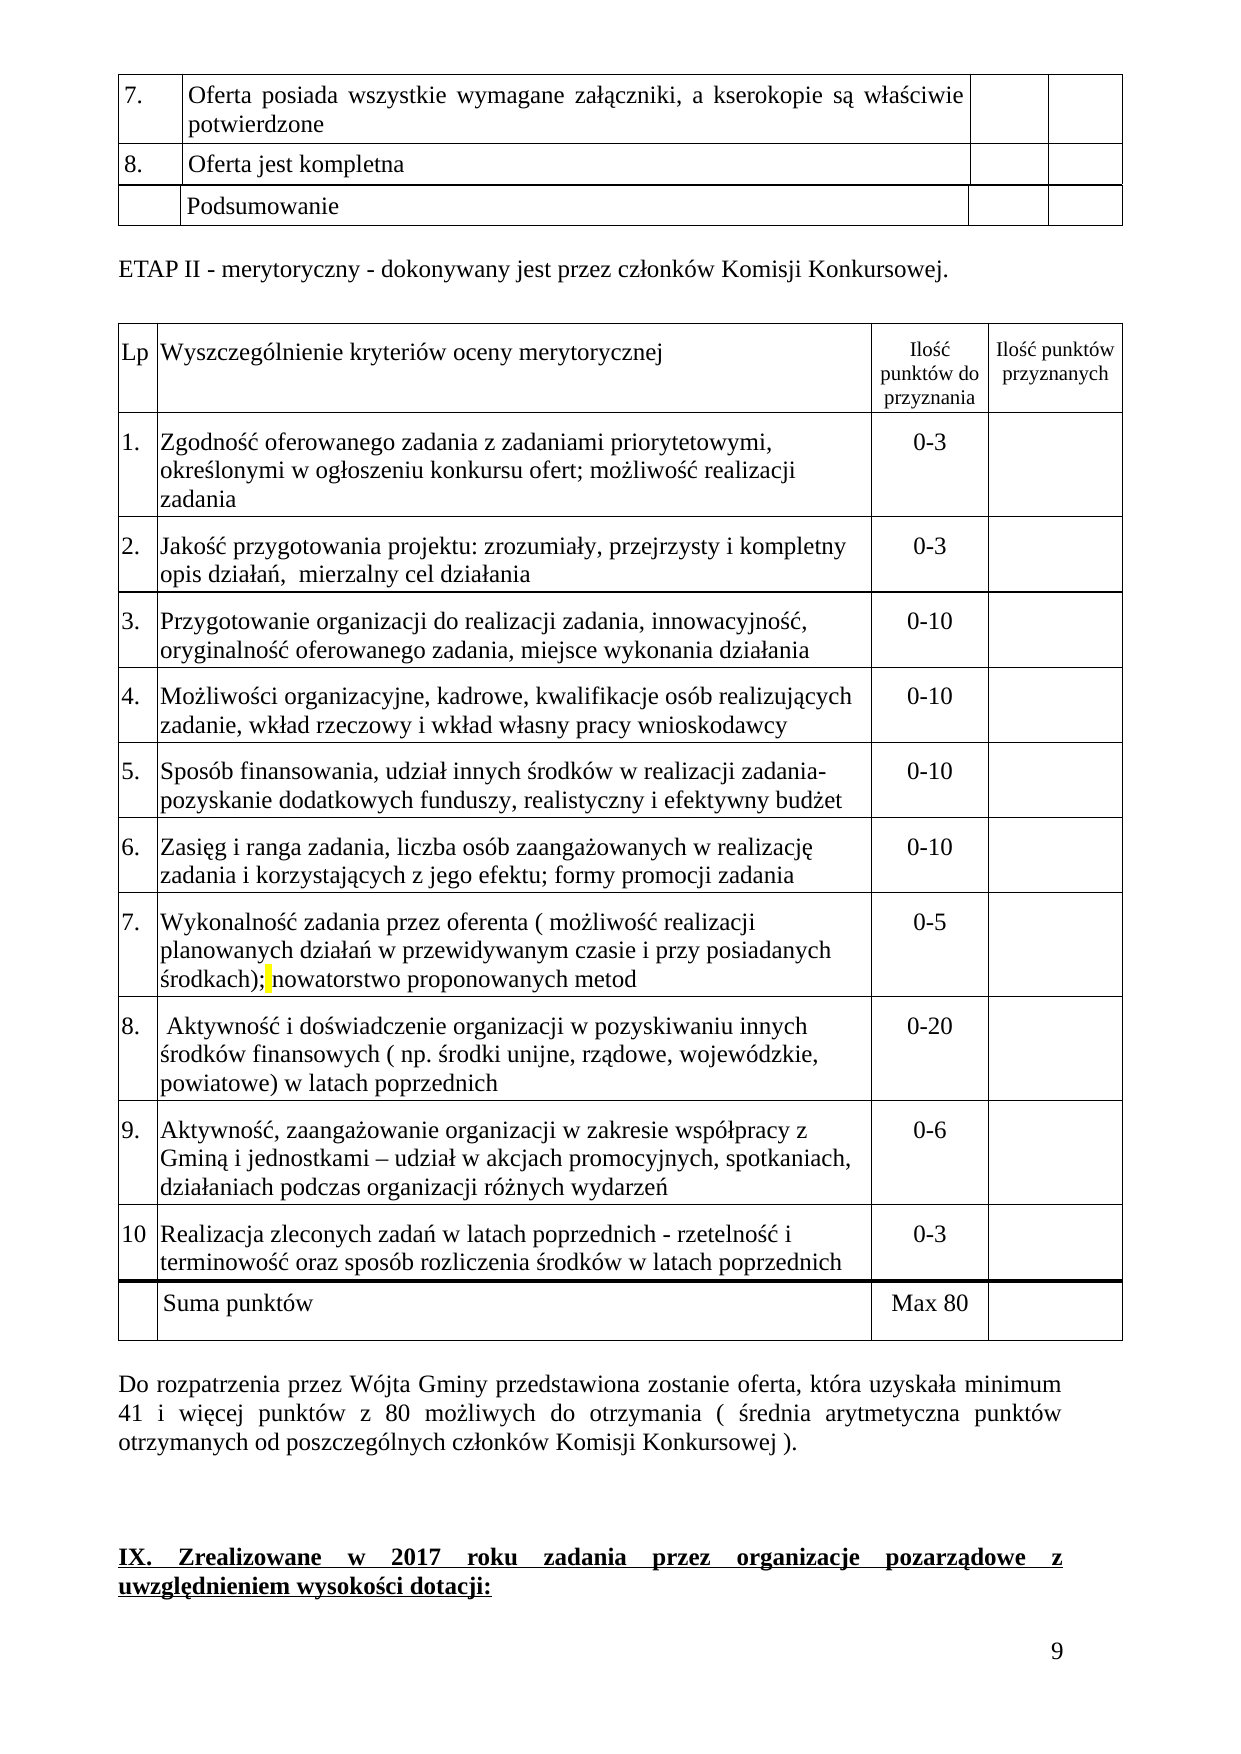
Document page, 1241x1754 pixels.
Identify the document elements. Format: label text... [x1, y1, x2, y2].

table_cell 6. [119, 818, 157, 892]
table_cell 0-10 [872, 818, 988, 892]
table_cell 2. [119, 517, 157, 591]
table_cell 0-10 [872, 593, 988, 667]
table_cell Przygotowanie organizacji do realizacji zadania, innowacyjność, oryginalność oferowanego zadania, miejsce wykonania działania [158, 593, 871, 667]
table_cell 0-3 [872, 517, 988, 591]
table_cell Sposób finansowania, udział innych środków w realizacji zadania- pozyskanie dodatkowych funduszy, realistyczny i efektywny budżet [158, 743, 871, 817]
table_cell [1049, 144, 1122, 184]
table_cell [989, 818, 1122, 892]
table_cell 0-3 [872, 413, 988, 516]
table_header [119, 186, 180, 225]
table_cell [119, 1283, 157, 1340]
table_cell Możliwości organizacyjne, kadrowe, kwalifikacje osób realizujących zadanie, wkład rzeczowy i wkład własny pracy wnioskodawcy [158, 668, 871, 742]
table_cell [1049, 75, 1122, 143]
table_cell 0-5 [872, 893, 988, 996]
table_cell 7. [119, 893, 157, 996]
table_cell 9. [119, 1101, 157, 1204]
table_header Lp [119, 324, 157, 412]
table_cell 0-10 [872, 743, 988, 817]
table_cell Zasięg i ranga zadania, liczba osób zaangażowanych w realizację zadania i korzystających z jego efektu; formy promocji zadania [158, 818, 871, 892]
table_cell [971, 144, 1048, 184]
table_cell 0-10 [872, 668, 988, 742]
table_cell 8. [119, 997, 157, 1100]
table_header Wyszczególnienie kryteriów oceny merytorycznej [158, 324, 871, 412]
table_cell [989, 1283, 1122, 1340]
table_cell [989, 593, 1122, 667]
table_header Ilość punktów do przyznania [872, 324, 988, 412]
text IX. Zrealizowane w 2017 roku zadania przez organizacje pozarządowe z [118, 1542, 1063, 1567]
text ETAP II - merytoryczny - dokonywany jest przez członków Komisji Konkursowej. [118, 254, 1063, 283]
table_cell Wykonalność zadania przez oferenta ( możliwość realizacji planowanych działań w przewidywanym czasie i przy posiadanych środkach); nowatorstwo proponowanych metod [158, 893, 871, 996]
table_cell [989, 1205, 1122, 1279]
table_cell Max 80 [872, 1283, 988, 1340]
table_cell 0-3 [872, 1205, 988, 1279]
table_cell 3. [119, 593, 157, 667]
table_cell 7. [119, 75, 182, 143]
table_cell [989, 668, 1122, 742]
table_cell [989, 893, 1122, 996]
table_cell Aktywność, zaangażowanie organizacji w zakresie współpracy z Gminą i jednostkami – udział w akcjach promocyjnych, spotkaniach, działaniach podczas organizacji różnych wydarzeń [158, 1101, 871, 1204]
table_cell [989, 997, 1122, 1100]
table_cell Oferta jest kompletna [183, 144, 970, 184]
table_cell Oferta posiada wszystkie wymagane załączniki, a kserokopie są właściwie potwierdzone [183, 75, 970, 143]
table_header [969, 186, 1048, 225]
table_cell 8. [119, 144, 182, 184]
table_cell 0-6 [872, 1101, 988, 1204]
table_cell [989, 743, 1122, 817]
table_cell [989, 413, 1122, 516]
table_cell Suma punktów [158, 1283, 871, 1340]
table_header Podsumowanie [181, 186, 968, 225]
table_cell [989, 517, 1122, 591]
table_cell Aktywność i doświadczenie organizacji w pozyskiwaniu innych środków finansowych ( np. środki unijne, rządowe, wojewódzkie, powiatowe) w latach poprzednich [158, 997, 871, 1100]
table_cell Realizacja zleconych zadań w latach poprzednich - rzetelność i terminowość oraz sposób rozliczenia środków w latach poprzednich [158, 1205, 871, 1279]
table_cell [971, 75, 1048, 143]
table_cell Jakość przygotowania projektu: zrozumiały, przejrzysty i kompletny opis działań, mierzalny cel działania [158, 517, 871, 591]
table_cell 4. [119, 668, 157, 742]
table_header Ilość punktów przyznanych [989, 324, 1122, 412]
table_cell [989, 1101, 1122, 1204]
table_cell 0-20 [872, 997, 988, 1100]
table_header [1049, 186, 1122, 225]
table_cell Zgodność oferowanego zadania z zadaniami priorytetowymi, określonymi w ogłoszeniu konkursu ofert; możliwość realizacji zadania [158, 413, 871, 516]
text uwzględnieniem wysokości dotacji: [118, 1568, 1063, 1599]
text Do rozpatrzenia przez Wójta Gminy przedstawiona zostanie oferta, która uzyskała minimum 41 i więcej punktów z 80 możliwych do otrzymania ( średnia arytmetyczna punktów otrzymanych od poszczególnych członków Komisji Konkursowej ). [118, 1369, 1063, 1456]
table_cell 10 [119, 1205, 157, 1279]
table_cell 5. [119, 743, 157, 817]
table_cell 1. [119, 413, 157, 516]
